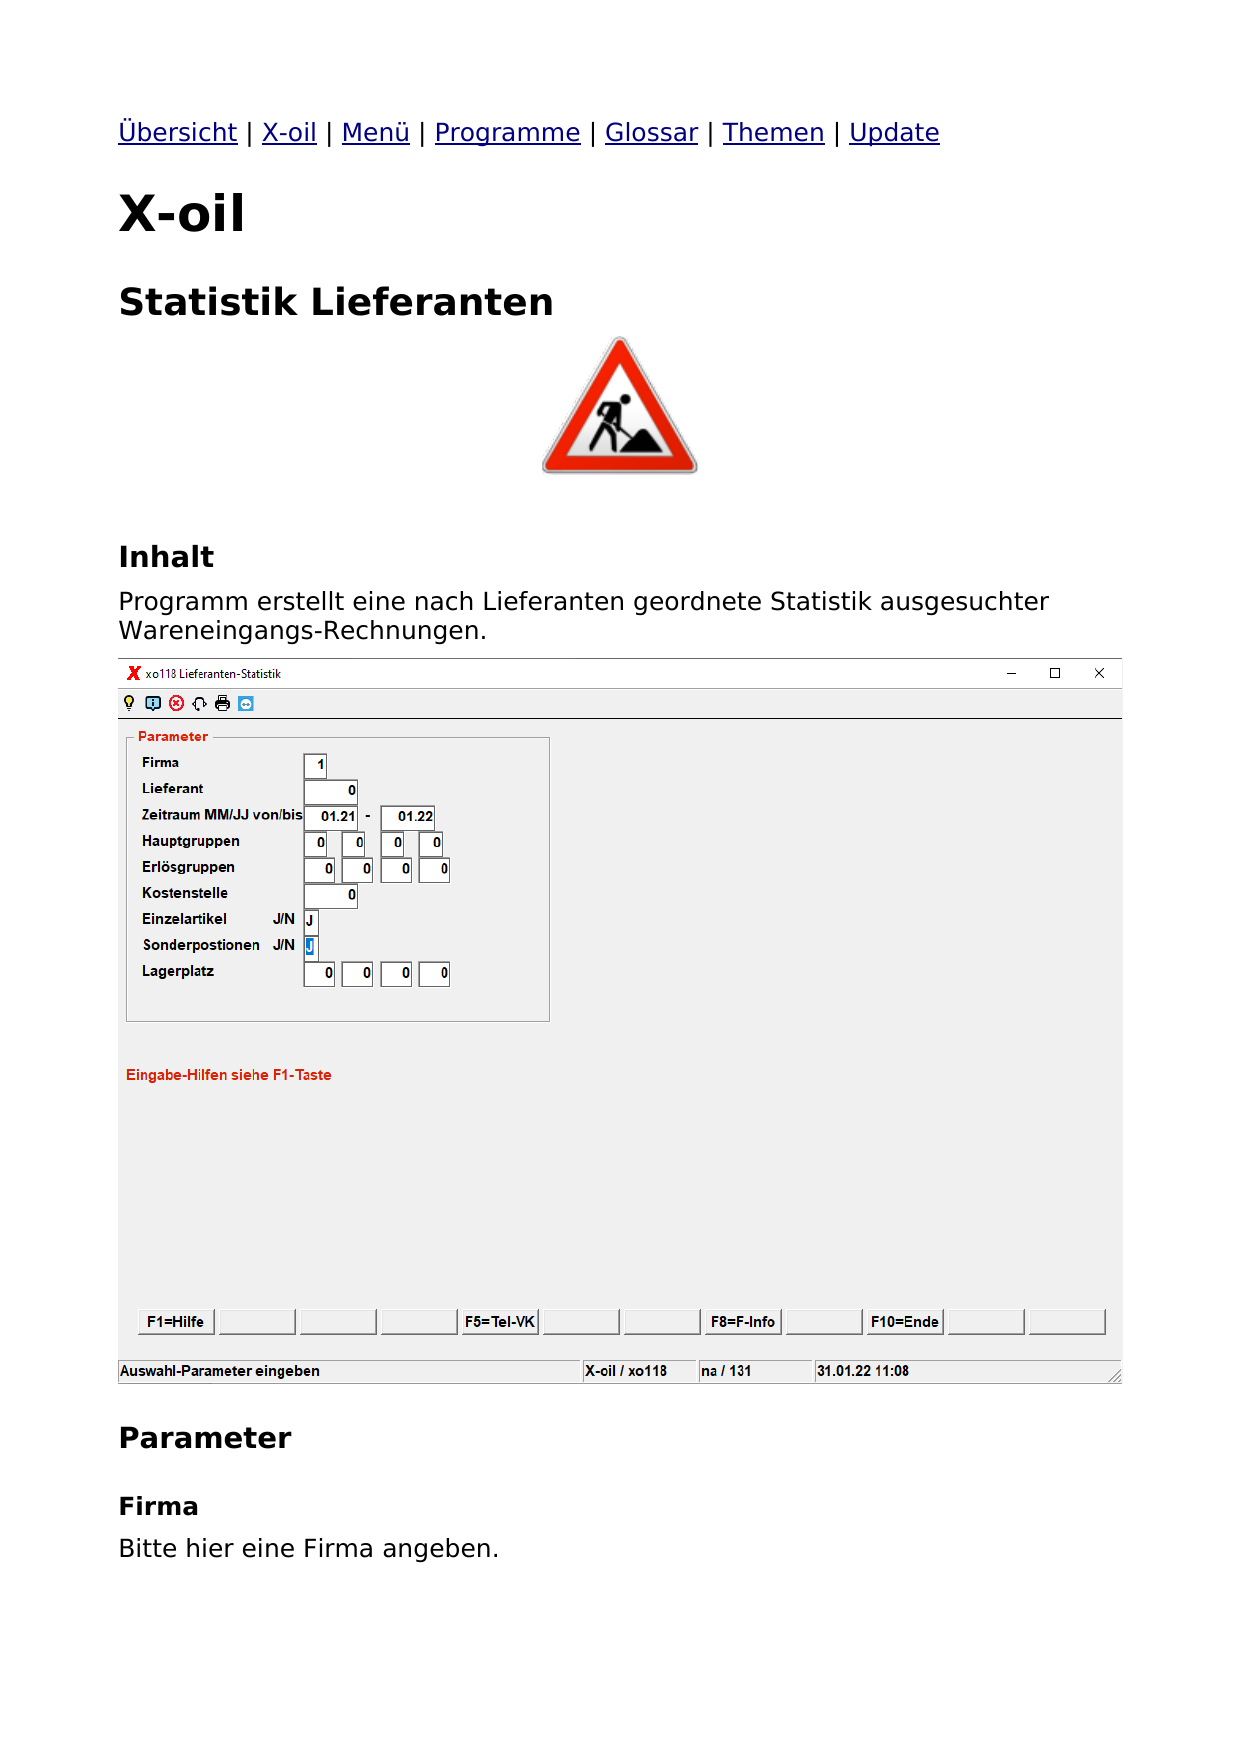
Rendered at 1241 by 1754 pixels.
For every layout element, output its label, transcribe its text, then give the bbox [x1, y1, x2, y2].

text Übersicht | X-oil | Menü | Programme | Glossar | Themen | Update [118, 118, 1122, 147]
text Bitte hier eine Firma angeben. [118, 1534, 1122, 1563]
subtitle Parameter [118, 1421, 1122, 1455]
subtitle Statistik Lieferanten [118, 281, 1122, 324]
picture [118, 658, 1123, 1384]
picture [542, 336, 699, 475]
subtitle Inhalt [118, 541, 1122, 575]
subtitle X-oil [118, 185, 1122, 243]
text Programm erstellt eine nach Lieferanten geordnete Statistik ausgesuchter Wareneingangs-Rechnungen. [118, 587, 1122, 646]
subtitle Firma [118, 1492, 1122, 1522]
